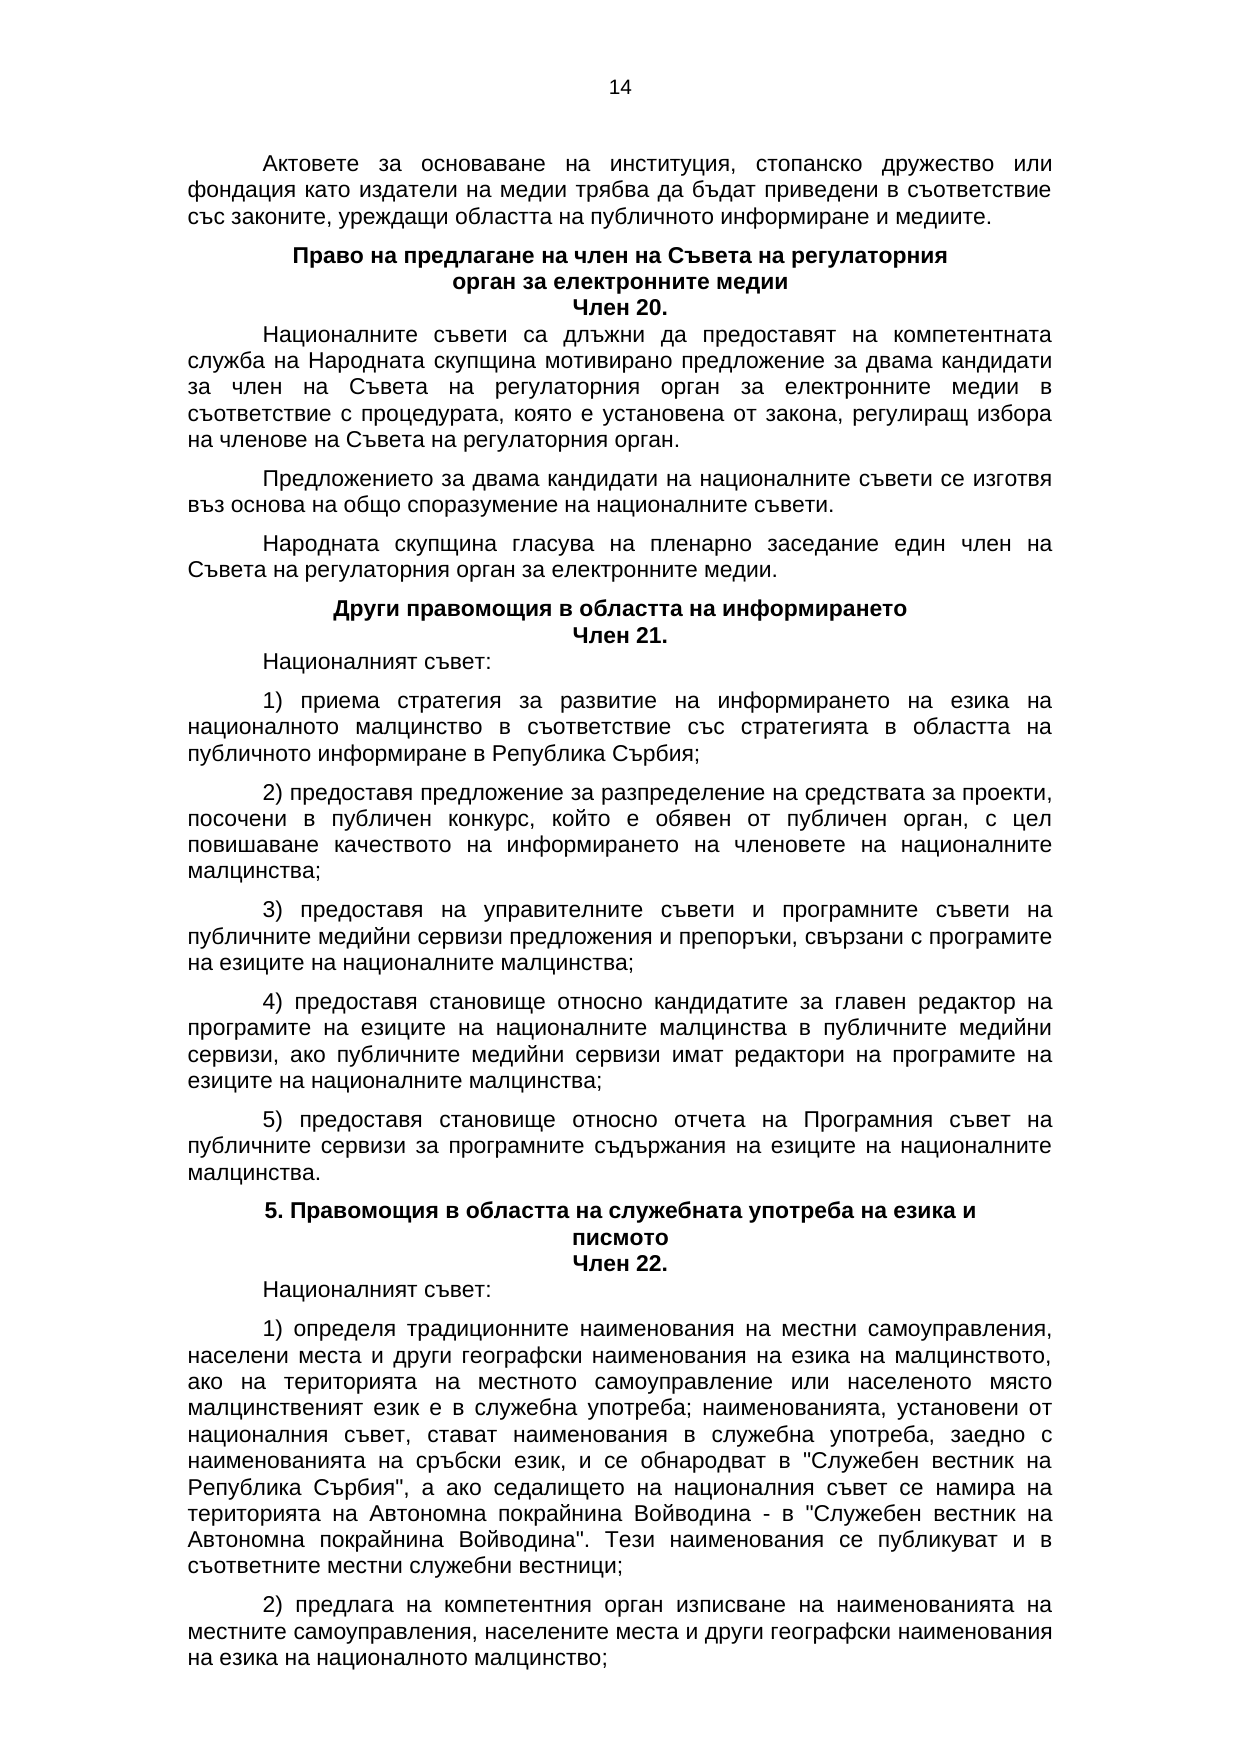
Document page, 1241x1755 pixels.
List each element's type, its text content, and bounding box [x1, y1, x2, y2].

text 1) определя традиционните наименования на местни самоуправления, населени места и други географски наименования на езика на малцинството, ако на територията на местното самоуправление или населеното място малцинственият език е в служебна употреба; наименованията, установени от националния съвет, стават наименования в служебна употреба, заедно с наименованията на сръбски език, и се обнародват в "Служебен вестник на Република Сърбия", а ако седалището на националния съвет се намира на територията на Автономна покрайнина Войводина - в "Служебен вестник на Автономна покрайнина Войводина". Тези наименования се публикуват и в съответните местни служебни вестници; [187, 1315, 1053, 1579]
text 1) приема стратегия за развитие на информирането на езика на националното малцинство в съответствие със стратегията в областта на публичното информиране в Република Сърбия; [187, 687, 1053, 766]
text Националните съвети са длъжни да предоставят на компетентната служба на Народната скупщина мотивирано предложение за двама кандидати за член на Съвета на регулаторния орган за електронните медии в съответствие с процедурата, която е установена от закона, регулиращ избора на членове на Съвета на регулаторния орган. [187, 321, 1053, 452]
text Предложението за двама кандидати на националните съвети се изготвя въз основа на общо споразумение на националните съвети. [187, 465, 1053, 518]
text Член 22. [262, 1250, 978, 1276]
text Право на предлагане на член на Съвета на регулаторния орган за електронните медии [262, 242, 978, 294]
text Националният съвет: [187, 1276, 1053, 1303]
text Член 21. [262, 622, 978, 648]
text 3) предоставя на управителните съвети и програмните съвети на публичните медийни сервизи предложения и препоръки, свързани с програмите на езиците на националните малцинства; [187, 896, 1053, 975]
text 2) предлага на компетентния орган изписване на наименованията на местните самоуправления, населените места и други географски наименования на езика на националното малцинство; [187, 1591, 1053, 1670]
text Националният съвет: [187, 648, 1053, 674]
text 5) предоставя становище относно отчета на Програмния съвет на публичните сервизи за програмните съдържания на езиците на националните малцинства. [187, 1106, 1053, 1185]
text Народната скупщина гласува на пленарно заседание един член на Съвета на регулаторния орган за електронните медии. [187, 530, 1053, 583]
text Член 20. [262, 294, 978, 321]
text Други правомощия в областта на информирането [262, 595, 978, 622]
text Актовете за основаване на институция, стопанско дружество или фондация като издатели на медии трябва да бъдат приведени в съответствие със законите, уреждащи областта на публичното информиране и медиите. [187, 150, 1053, 229]
text 2) предоставя предложение за разпределение на средствата за проекти, посочени в публичен конкурс, който е обявен от публичен орган, с цел повишаване качеството на информирането на членовете на националните малцинства; [187, 778, 1053, 884]
text 4) предоставя становище относно кандидатите за главен редактор на програмите на езиците на националните малцинства в публичните медийни сервизи, ако публичните медийни сервизи имат редактори на програмите на езиците на националните малцинства; [187, 988, 1053, 1093]
text 5. Правомощия в областта на служебната употреба на езика и писмото [262, 1197, 978, 1250]
